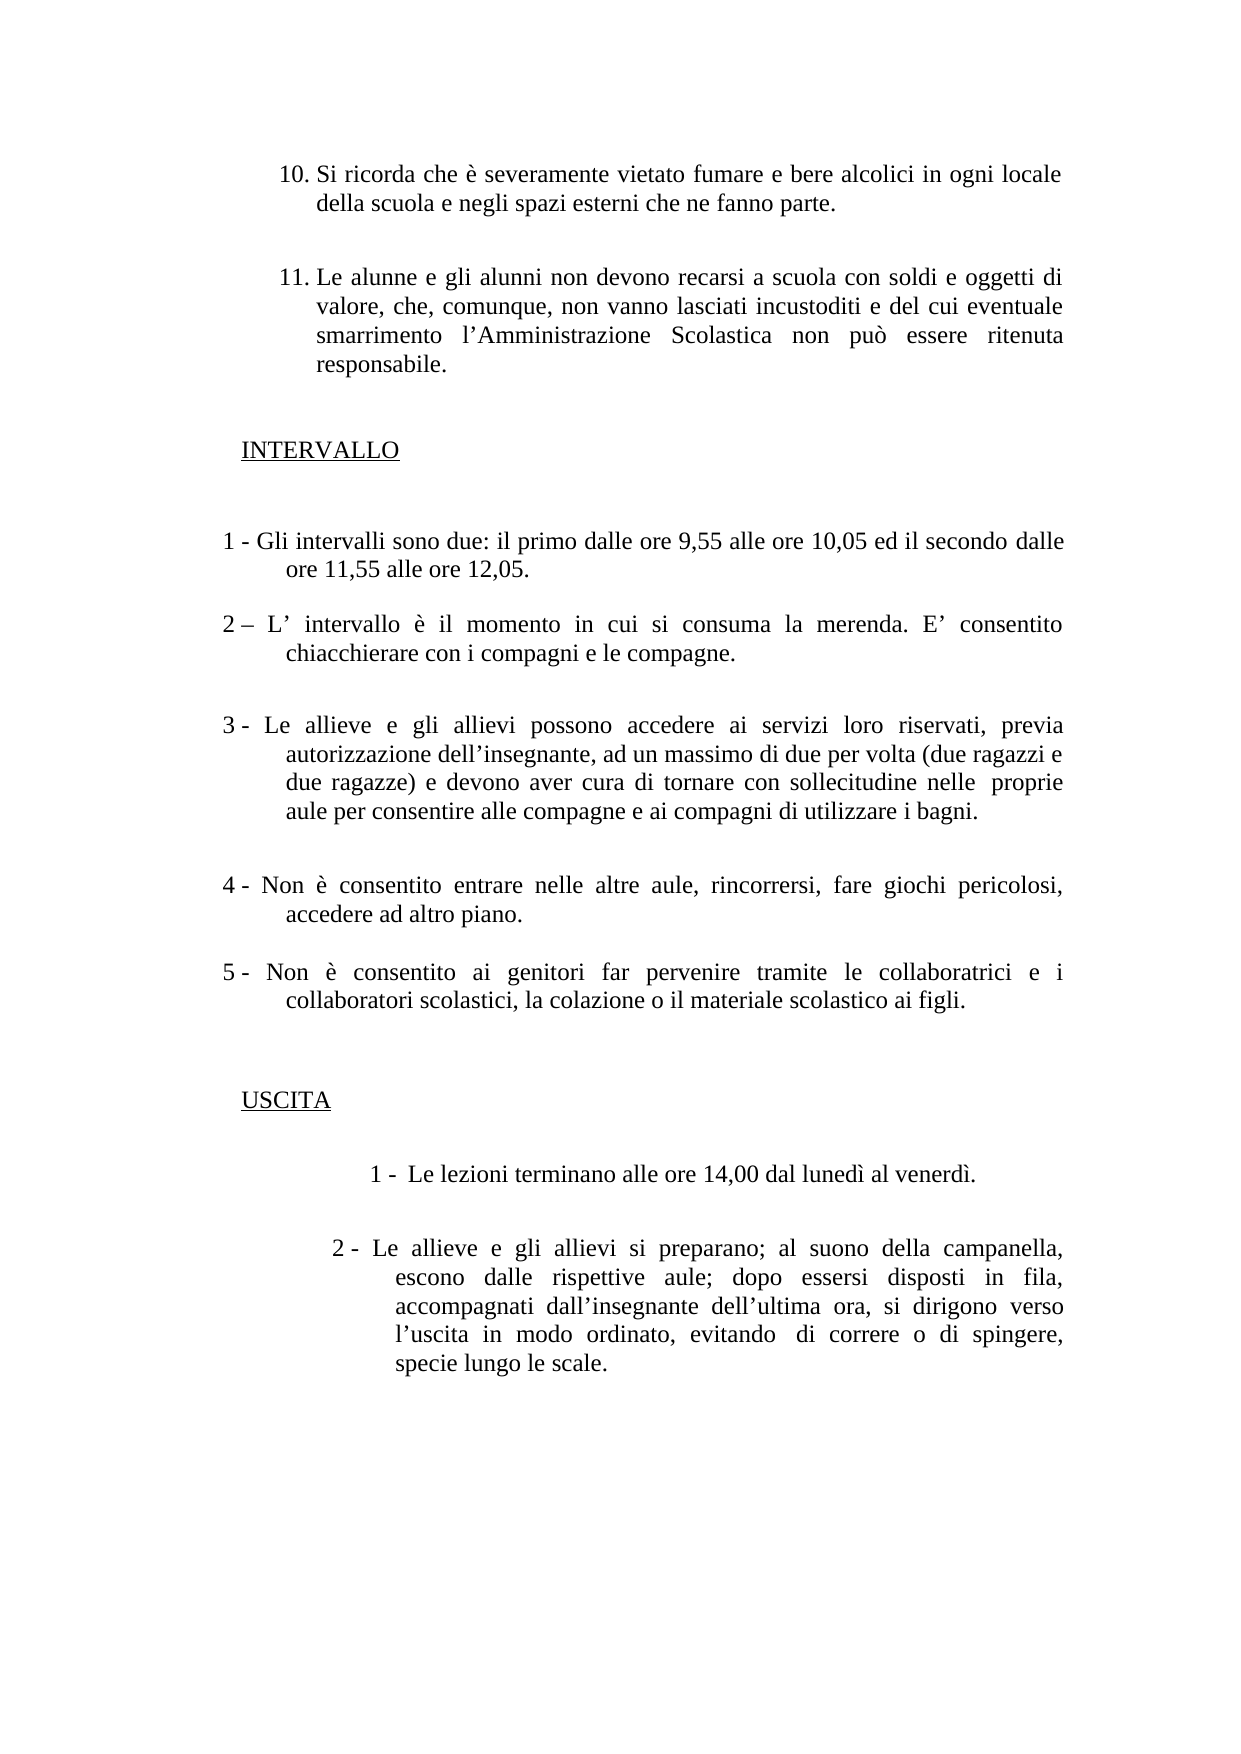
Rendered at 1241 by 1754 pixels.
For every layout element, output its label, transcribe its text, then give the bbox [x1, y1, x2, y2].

list Si ricorda che è severamente vietato fumare e bere alcolici in ogni locale della scuola e negli spazi esterni che ne fanno parte. [278, 159, 1062, 217]
list - Le allieve e gli allievi si preparano; al suono della campanella, escono dalle rispettive aule; dopo essersi disposti in fila, accompagnati dall’insegnante dell’ultima ora, si dirigono verso l’uscita in modo ordinato, evitando di correre o di spingere, specie lungo le scale. [332, 1233, 1064, 1377]
list Le alunne e gli alunni non devono recarsi a scuola con soldi e oggetti di valore, che, comunque, non vanno lasciati incustoditi e del cui eventuale smarrimento l’Amministrazione Scolastica non può essere ritenuta responsabile. [278, 262, 1064, 377]
list – L’ intervallo è il momento in cui si consuma la merenda. E’ consentito chiacchierare con i compagni e le compagne. [222, 609, 1064, 667]
list - Non è consentito entrare nelle altre aule, rincorrersi, fare giochi pericolosi, accedere ad altro piano. [222, 870, 1064, 928]
text USCITA [241, 1085, 1090, 1114]
text INTERVALLO [241, 435, 1090, 464]
list - Gli intervalli sono due: il primo dalle ore 9,55 alle ore 10,05 ed il secondo dalle ore 11,55 alle ore 12,05. [222, 526, 1064, 583]
list - Le allieve e gli allievi possono accedere ai servizi loro riservati, previa autorizzazione dell’insegnante, ad un massimo di due per volta (due ragazzi e due ragazze) e devono aver cura di tornare con sollecitudine nelle proprie aule per consentire alle compagne e ai compagni di utilizzare i bagni. [222, 710, 1064, 825]
list - Le lezioni terminano alle ore 14,00 dal lunedì al venerdì. [369, 1159, 1090, 1188]
list - Non è consentito ai genitori far pervenire tramite le collaboratrici e i collaboratori scolastici, la colazione o il materiale scolastico ai figli. [222, 957, 1063, 1014]
